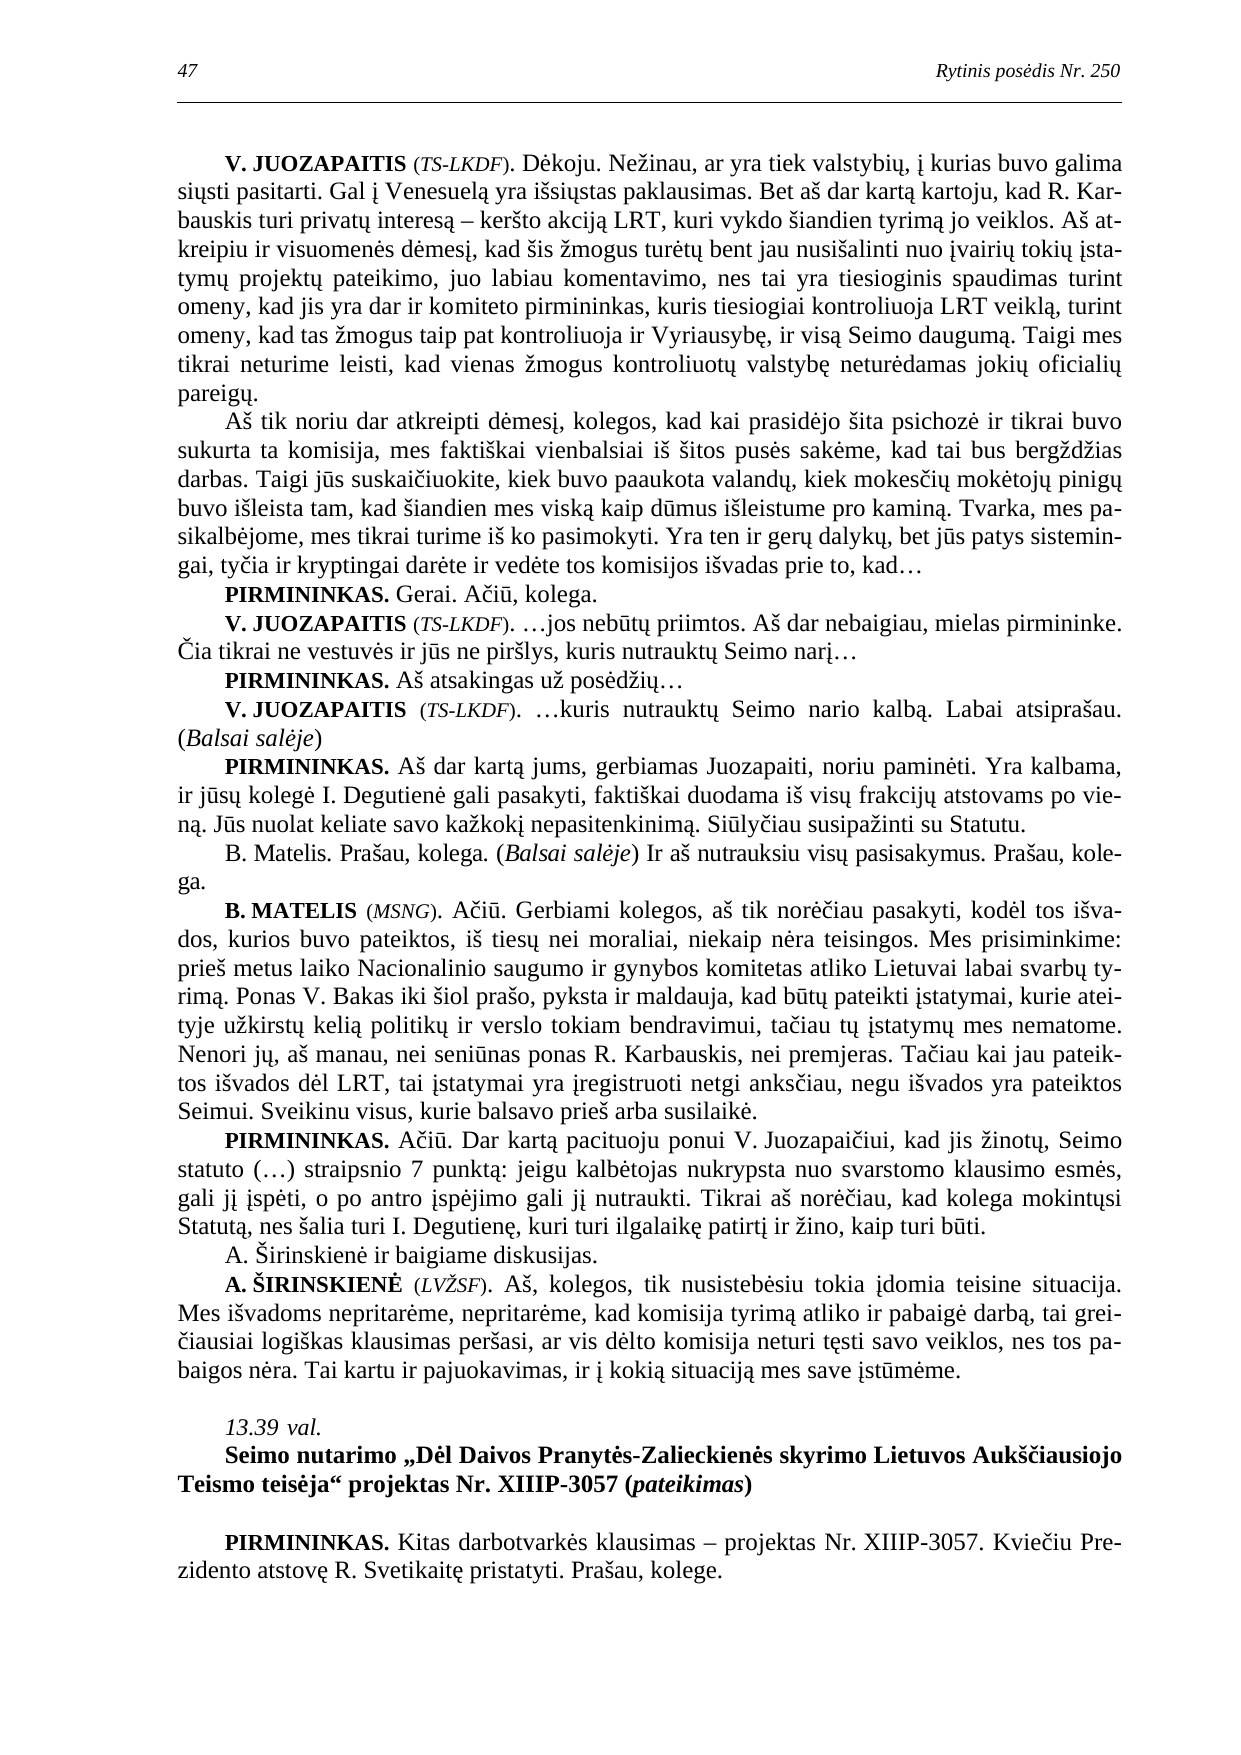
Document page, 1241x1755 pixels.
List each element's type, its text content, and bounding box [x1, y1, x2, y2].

text V. JUOZAPAITIS (TS-LKDF). …ku­ris nu­trauk­tų Sei­mo na­rio kal­bą. La­bai at­si­pra­šau. (Bal­sai sa­lė­je) [177, 694, 1122, 751]
text V. JUOZAPAITIS (TS-LKDF). Dė­ko­ju. Ne­ži­nau, ar yra tiek vals­ty­bių, į ku­rias bu­vo ga­li­ma siųs­ti pa­si­tar­ti. Gal į Ve­ne­su­e­lą yra iš­siųs­tas pa­klau­si­mas. Bet aš dar kar­tą kar­to­ju, kad R. Kar­baus­kis tu­ri pri­va­tų in­te­re­są – kerš­to ak­ci­ją LRT, ku­ri vyk­do šian­dien ty­ri­mą jo veik­los. Aš at­krei­piu ir vi­suo­me­nės dė­me­sį, kad šis žmo­gus tu­rė­tų bent jau nu­si­ša­lin­ti nuo įvai­rių to­kių įsta­ty­mų pro­jek­tų pa­tei­ki­mo, juo la­biau ko­men­ta­vi­mo, nes tai yra tie­sio­gi­nis spau­di­mas tu­rint ome­ny, kad jis yra dar ir ko­mi­te­to pir­mi­nin­kas, ku­ris tie­sio­giai kon­tro­liuo­ja LRT veik­lą, tu­rint ome­ny, kad tas žmo­gus taip pat kon­tro­liuo­ja ir Vy­riau­sy­bę, ir vi­są Sei­mo dau­gu­mą. Tai­gi mes tik­rai ne­tu­ri­me leis­ti, kad vie­nas žmo­gus kon­tro­liuo­tų vals­ty­bę ne­tu­rė­da­mas jo­kių ofi­cia­lių parei­gų. [177, 148, 1122, 406]
text A. Ši­rins­kie­nė ir bai­gia­me dis­ku­si­jas. [177, 1240, 1122, 1269]
text PIRMININKAS. Ki­tas dar­bo­tvarkės klau­si­mas – pro­jek­tas Nr. XIIIP-3057. Kvie­čiu Pre­zi­den­to at­sto­vę R. Sve­ti­kai­tę pri­sta­ty­ti. Pra­šau, ko­le­ge. [177, 1527, 1122, 1584]
text PIRMININKAS. Aš dar kar­tą jums, ger­bia­mas Juo­za­pai­ti, no­riu pa­mi­nė­ti. Yra kal­ba­ma, ir jū­sų ko­le­gė I. De­gu­tie­nė ga­li pa­sa­ky­ti, fak­tiš­kai duo­da­ma iš vi­sų frak­ci­jų at­sto­vams po vie­ną. Jūs nuo­lat ke­lia­te sa­vo kaž­ko­kį ne­pa­si­ten­ki­ni­mą. Siū­ly­čiau su­si­pa­žin­ti su Sta­tu­tu. [177, 751, 1122, 838]
text B. Ma­te­lis. Pra­šau, ko­le­ga. (Bal­sai sa­lė­je) Ir aš nu­trauk­siu vi­sų pa­si­sa­ky­mus. Pra­šau, ko­le­ga. [177, 838, 1122, 895]
text A. ŠIRINSKIENĖ (LVŽSF). Aš, ko­le­gos, tik nu­si­ste­bė­siu to­kia įdo­mia tei­si­ne si­tu­a­ci­ja. Mes iš­va­doms ne­pri­ta­rė­me, ne­pri­ta­rė­me, kad ko­mi­si­ja ty­ri­mą at­li­ko ir pa­bai­gė dar­bą, tai grei­čiau­siai lo­giš­kas klau­si­mas per­ša­si, ar vis dėl­to ko­mi­si­ja ne­tu­ri tęs­ti sa­vo veik­los, nes tos pa­bai­gos nė­ra. Tai kar­tu ir pa­juo­ka­vi­mas, ir į ko­kią si­tu­a­ci­ją mes sa­ve įstū­mė­me. [177, 1269, 1122, 1384]
text PIRMININKAS. Ge­rai. Ačiū, ko­le­ga. [177, 579, 1122, 608]
text PIRMININKAS. Aš at­sa­kin­gas už po­sė­džių… [177, 665, 1122, 694]
text B. MATELIS (MSNG). Ačiū. Ger­bia­mi ko­le­gos, aš tik no­rė­čiau pa­sa­ky­ti, ko­dėl tos iš­va­dos, ku­rios bu­vo pa­teik­tos, iš tie­sų nei mo­ra­liai, nie­kaip nė­ra tei­sin­gos. Mes pri­si­min­ki­me: prieš me­tus lai­ko Na­cio­na­li­nio sau­gu­mo ir gy­ny­bos ko­mi­te­tas at­li­ko Lie­tu­vai la­bai svar­bų ty­ri­mą. Po­nas V. Ba­kas iki šiol pra­šo, pyks­ta ir mal­dau­ja, kad bū­tų pa­teik­ti įsta­ty­mai, ku­rie at­ei­ty­je už­kirs­tų ke­lią po­li­ti­kų ir ver­slo to­kiam ben­dra­vi­mui, ta­čiau tų įsta­ty­mų mes ne­ma­to­me. Ne­no­ri jų, aš ma­nau, nei se­niū­nas po­nas R. Kar­baus­kis, nei prem­je­ras. Ta­čiau kai jau pa­teik­tos iš­va­dos dėl LRT, tai įsta­ty­mai yra įre­gist­ruo­ti net­gi anks­čiau, ne­gu iš­va­dos yra pa­teik­tos Sei­mui. Svei­ki­nu vi­sus, ku­rie bal­sa­vo prieš ar­ba su­si­lai­kė. [177, 895, 1122, 1125]
text V. JUOZAPAITIS (TS-LKDF). …jos ne­bū­tų pri­im­tos. Aš dar ne­bai­giau, mie­las pir­mi­nin­ke. Čia tik­rai ne ves­tu­vės ir jūs ne pir­šlys, ku­ris nu­trauk­tų Sei­mo na­rį… [177, 608, 1122, 665]
text Sei­mo nu­ta­ri­mo „Dėl Dai­vos Pra­ny­tės-Za­liec­kie­nės sky­ri­mo Lie­tu­vos Aukš­čiau­sio­jo Teis­mo tei­sė­ja“ pro­jek­tas Nr. XIIIP-3057 (pa­tei­ki­mas) [177, 1440, 1122, 1498]
text PIRMININKAS. Ačiū. Dar kar­tą pa­ci­tuo­ju po­nui V. Juo­za­pai­čiui, kad jis ži­no­tų, Sei­mo sta­tu­to (…) straips­nio 7 punk­tą: jei­gu kal­bė­to­jas nu­kryps­ta nuo svars­to­mo klau­si­mo es­mės, ga­li jį įspė­ti, o po an­tro įspė­ji­mo ga­li jį nu­trauk­ti. Tik­rai aš no­rė­čiau, kad ko­le­ga mo­kin­tų­si Sta­tu­tą, nes ša­lia tu­ri I. De­gu­tie­nę, ku­ri tu­ri il­ga­lai­kę pa­tir­tį ir ži­no, kaip tu­ri bū­ti. [177, 1125, 1122, 1240]
text Aš tik no­riu dar at­kreip­ti dė­me­sį, ko­le­gos, kad kai pra­si­dė­jo ši­ta psi­cho­zė ir tik­rai bu­vo su­kur­ta ta ko­mi­si­ja, mes fak­tiš­kai vien­bal­siai iš ši­tos pu­sės sa­kė­me, kad tai bus bergž­džias dar­bas. Tai­gi jūs su­skai­čiuo­ki­te, kiek bu­vo pa­au­ko­ta va­lan­dų, kiek mo­kes­čių mo­kė­to­jų pi­ni­gų bu­vo iš­leis­ta tam, kad šian­dien mes vis­ką kaip dū­mus iš­leis­tu­me pro ka­mi­ną. Tvar­ka, mes pa­si­kal­bė­jo­me, mes tik­rai tu­ri­me iš ko pa­si­mo­ky­ti. Yra ten ir ge­rų da­ly­kų, bet jūs pa­tys sis­te­min­gai, ty­čia ir kryp­tin­gai da­rė­te ir ve­dė­te tos ko­mi­si­jos iš­va­das prie to, kad… [177, 406, 1122, 579]
text 13.39 val. [224, 1413, 1122, 1440]
